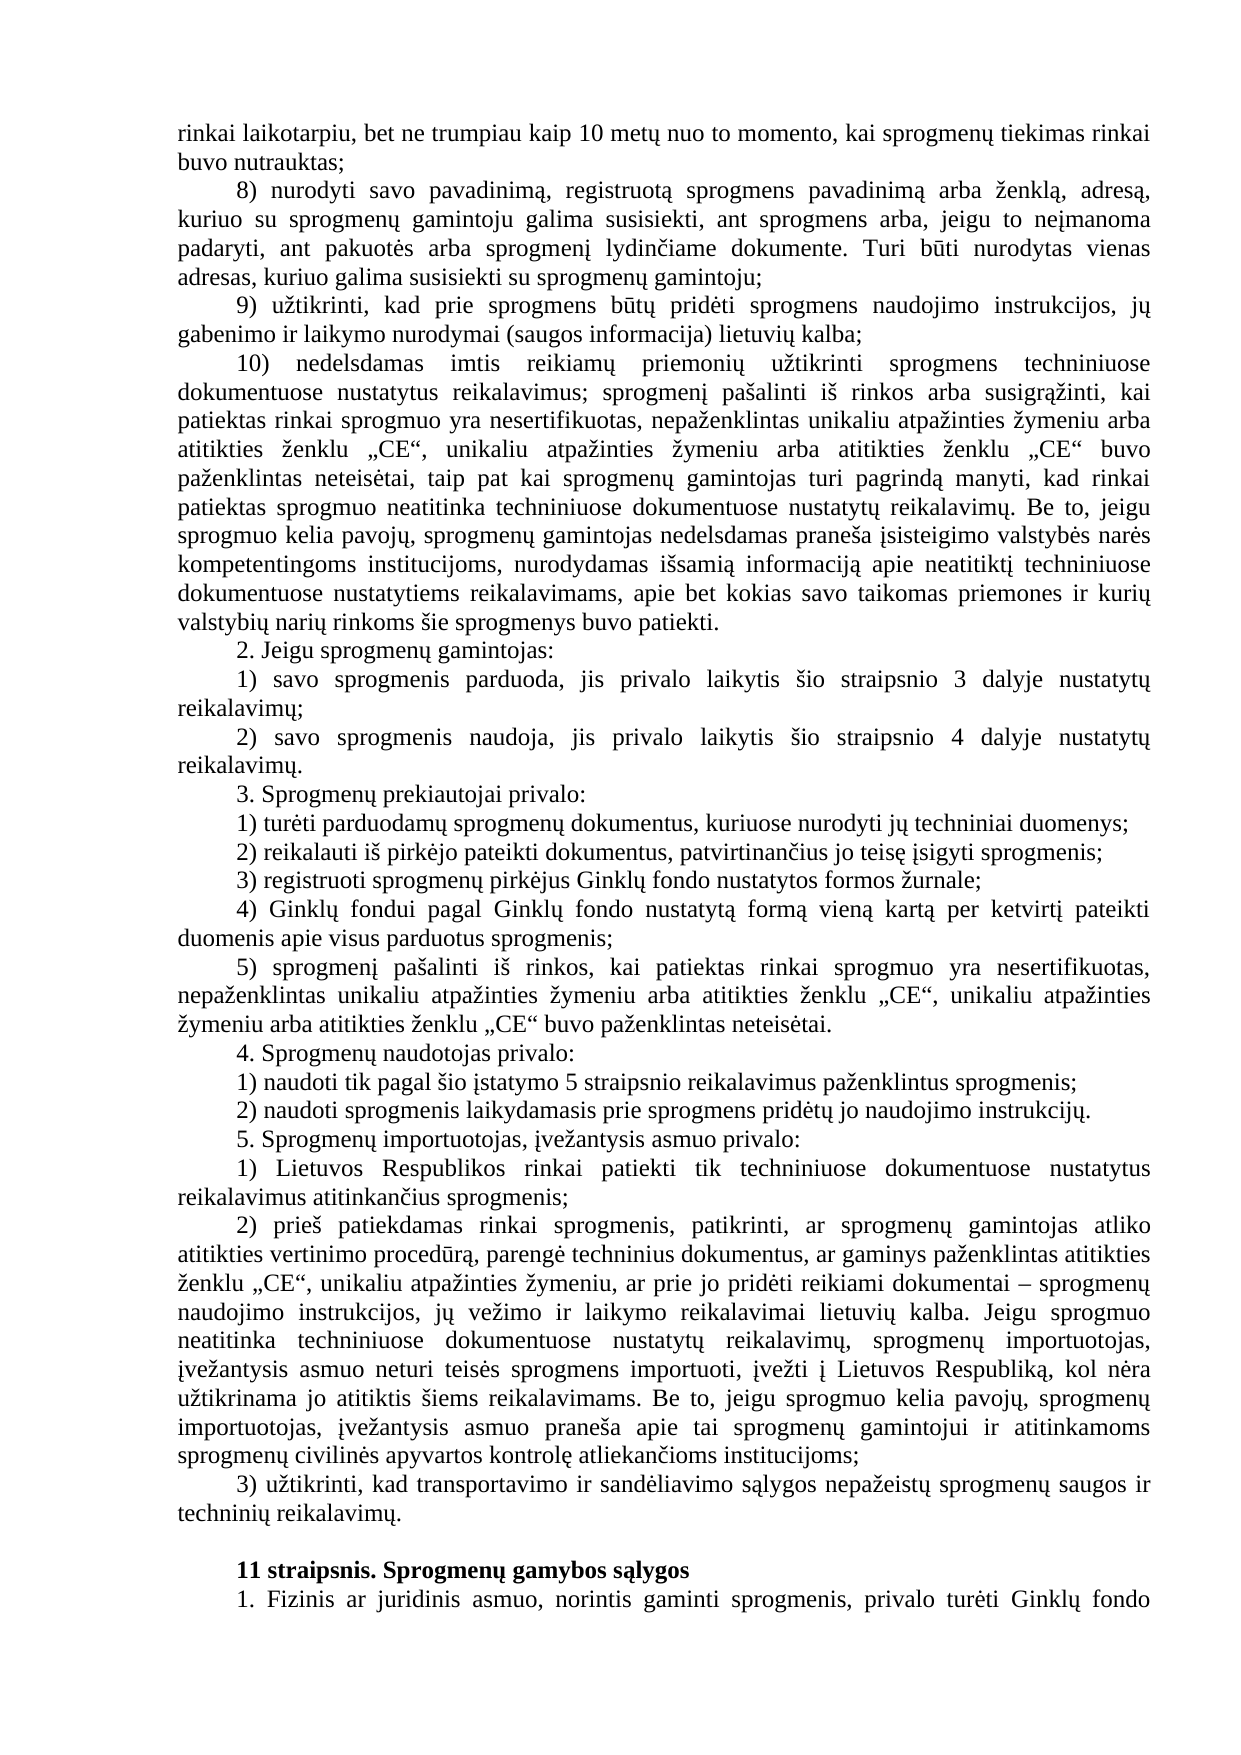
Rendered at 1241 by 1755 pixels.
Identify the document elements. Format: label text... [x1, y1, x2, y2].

text 3. Sprogmenų prekiautojai privalo: [177, 779, 1152, 808]
text 2) prieš patiekdamas rinkai sprogmenis, patikrinti, ar sprogmenų gamintojas atliko atitikties vertinimo procedūrą, parengė techninius dokumentus, ar gaminys paženklintas atitikties ženklu „CE“, unikaliu atpažinties žymeniu, ar prie jo pridėti reikiami dokumentai – sprogmenų naudojimo instrukcijos, jų vežimo ir laikymo reikalavimai lietuvių kalba. Jeigu sprogmuo neatitinka techniniuose dokumentuose nustatytų reikalavimų, sprogmenų importuotojas, įvežantysis asmuo neturi teisės sprogmens importuoti, įvežti į Lietuvos Respubliką, kol nėra užtikrinama jo atitiktis šiems reikalavimams. Be to, jeigu sprogmuo kelia pavojų, sprogmenų importuotojas, įvežantysis asmuo praneša apie tai sprogmenų gamintojui ir atitinkamoms sprogmenų civilinės apyvartos kontrolę atliekančioms institucijoms; [177, 1211, 1152, 1469]
text rinkai laikotarpiu, bet ne trumpiau kaip 10 metų nuo to momento, kai sprogmenų tiekimas rinkai buvo nutrauktas; [177, 118, 1152, 176]
text 8) nurodyti savo pavadinimą, registruotą sprogmens pavadinimą arba ženklą, adresą, kuriuo su sprogmenų gamintoju galima susisiekti, ant sprogmens arba, jeigu to neįmanoma padaryti, ant pakuotės arba sprogmenį lydinčiame dokumente. Turi būti nurodytas vienas adresas, kuriuo galima susisiekti su sprogmenų gamintoju; [177, 176, 1152, 291]
text 11 straipsnis. Sprogmenų gamybos sąlygos [177, 1556, 1152, 1584]
text 1. Fizinis ar juridinis asmuo, norintis gaminti sprogmenis, privalo turėti Ginklų fondo [177, 1584, 1152, 1613]
text 2) reikalauti iš pirkėjo pateikti dokumentus, patvirtinančius jo teisę įsigyti sprogmenis; [177, 837, 1152, 866]
text 2) naudoti sprogmenis laikydamasis prie sprogmens pridėtų jo naudojimo instrukcijų. [177, 1096, 1152, 1124]
text 2) savo sprogmenis naudoja, jis privalo laikytis šio straipsnio 4 dalyje nustatytų reikalavimų. [177, 722, 1152, 779]
text 1) turėti parduodamų sprogmenų dokumentus, kuriuose nurodyti jų techniniai duomenys; [177, 808, 1152, 837]
text 5) sprogmenį pašalinti iš rinkos, kai patiektas rinkai sprogmuo yra nesertifikuotas, nepaženklintas unikaliu atpažinties žymeniu arba atitikties ženklu „CE“, unikaliu atpažinties žymeniu arba atitikties ženklu „CE“ buvo paženklintas neteisėtai. [177, 952, 1152, 1038]
text 1) Lietuvos Respublikos rinkai patiekti tik techniniuose dokumentuose nustatytus reikalavimus atitinkančius sprogmenis; [177, 1153, 1152, 1211]
text 10) nedelsdamas imtis reikiamų priemonių užtikrinti sprogmens techniniuose dokumentuose nustatytus reikalavimus; sprogmenį pašalinti iš rinkos arba susigrąžinti, kai patiektas rinkai sprogmuo yra nesertifikuotas, nepaženklintas unikaliu atpažinties žymeniu arba atitikties ženklu „CE“, unikaliu atpažinties žymeniu arba atitikties ženklu „CE“ buvo paženklintas neteisėtai, taip pat kai sprogmenų gamintojas turi pagrindą manyti, kad rinkai patiektas sprogmuo neatitinka techniniuose dokumentuose nustatytų reikalavimų. Be to, jeigu sprogmuo kelia pavojų, sprogmenų gamintojas nedelsdamas praneša įsisteigimo valstybės narės kompetentingoms institucijoms, nurodydamas išsamią informaciją apie neatitiktį techniniuose dokumentuose nustatytiems reikalavimams, apie bet kokias savo taikomas priemones ir kurių valstybių narių rinkoms šie sprogmenys buvo patiekti. [177, 348, 1152, 636]
text 9) užtikrinti, kad prie sprogmens būtų pridėti sprogmens naudojimo instrukcijos, jų gabenimo ir laikymo nurodymai (saugos informacija) lietuvių kalba; [177, 291, 1152, 348]
text 3) užtikrinti, kad transportavimo ir sandėliavimo sąlygos nepažeistų sprogmenų saugos ir techninių reikalavimų. [177, 1469, 1152, 1527]
text 2. Jeigu sprogmenų gamintojas: [177, 636, 1152, 664]
text 4) Ginklų fondui pagal Ginklų fondo nustatytą formą vieną kartą per ketvirtį pateikti duomenis apie visus parduotus sprogmenis; [177, 894, 1152, 952]
text 1) naudoti tik pagal šio įstatymo 5 straipsnio reikalavimus paženklintus sprogmenis; [177, 1067, 1152, 1096]
text 4. Sprogmenų naudotojas privalo: [177, 1038, 1152, 1067]
text 1) savo sprogmenis parduoda, jis privalo laikytis šio straipsnio 3 dalyje nustatytų reikalavimų; [177, 664, 1152, 722]
text 3) registruoti sprogmenų pirkėjus Ginklų fondo nustatytos formos žurnale; [177, 866, 1152, 894]
text 5. Sprogmenų importuotojas, įvežantysis asmuo privalo: [177, 1124, 1152, 1153]
